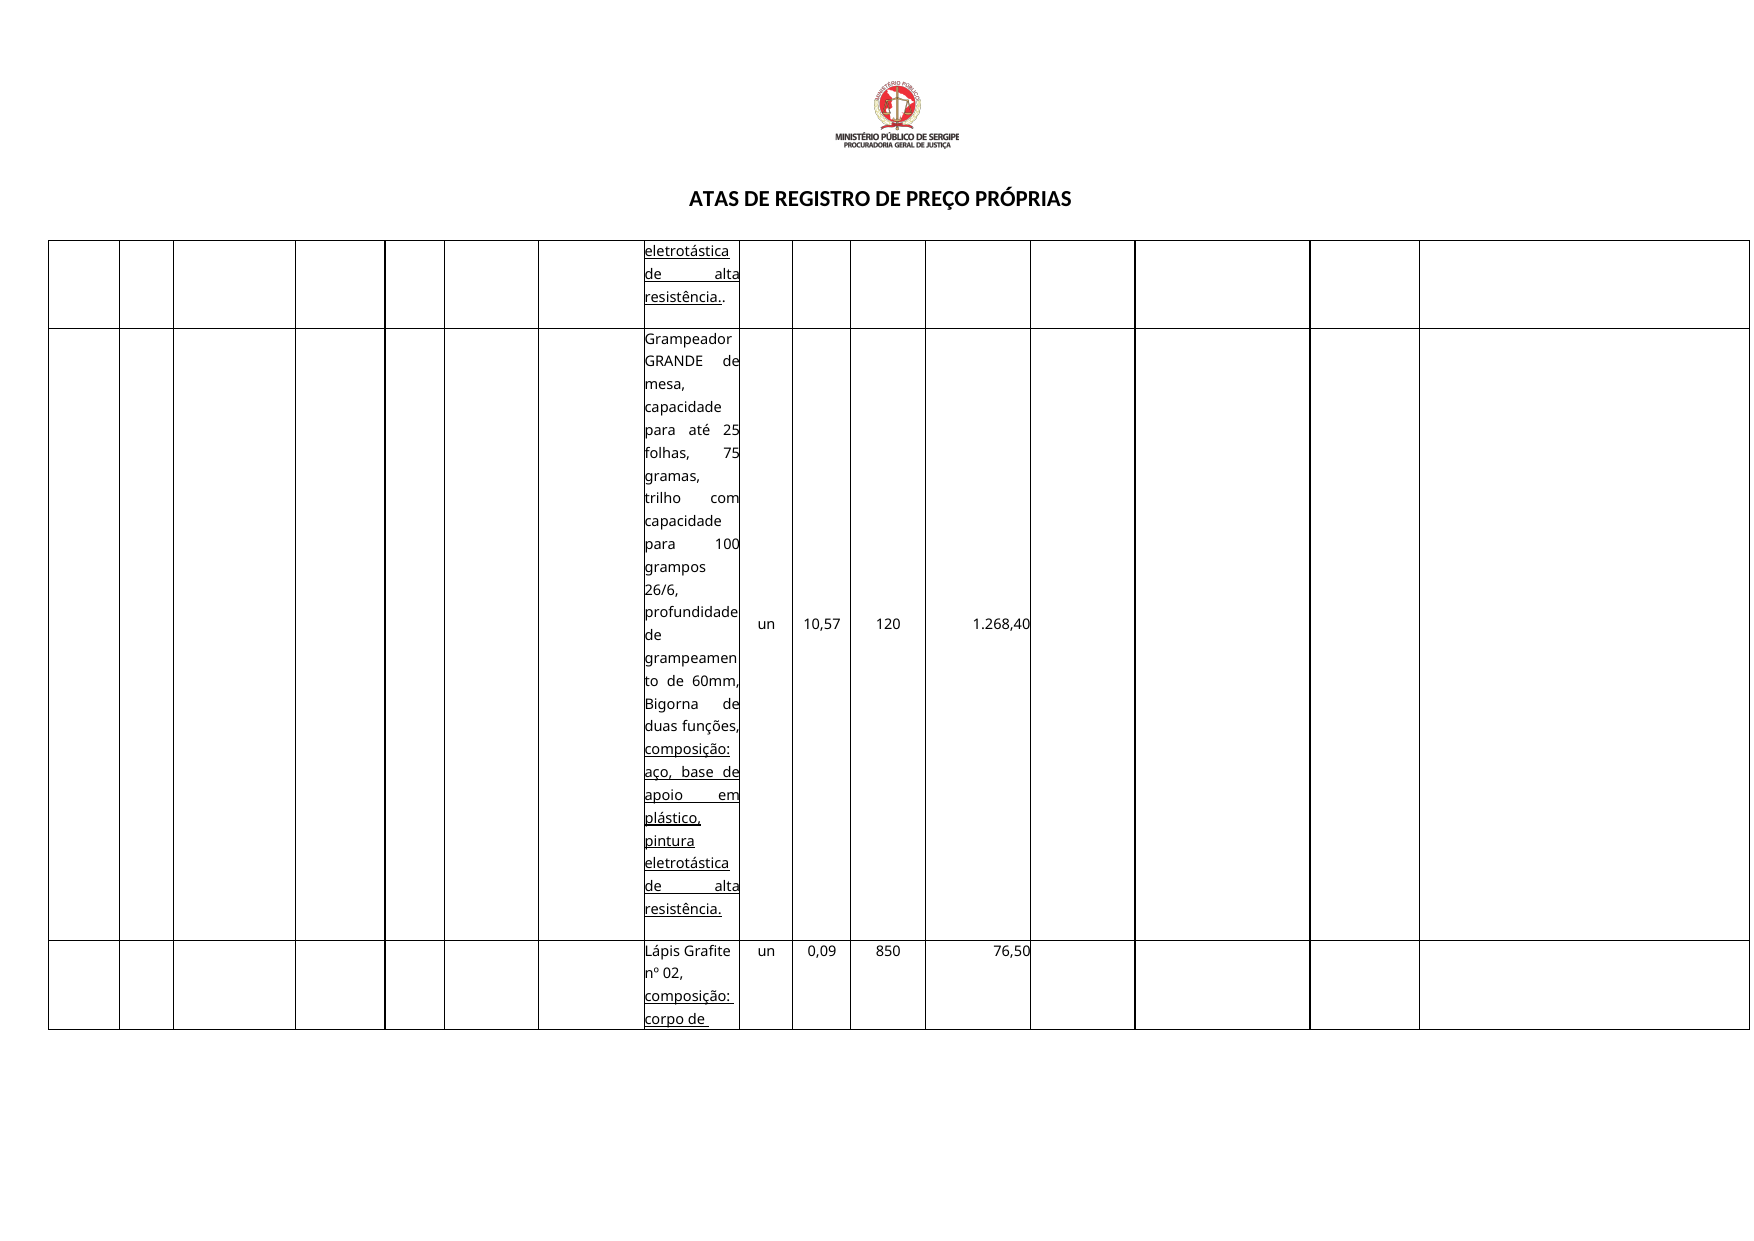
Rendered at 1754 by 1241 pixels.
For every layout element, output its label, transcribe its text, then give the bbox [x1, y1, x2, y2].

table_cell [445, 329, 538, 939]
table_cell apoio em [645, 780, 739, 802]
table_cell [539, 329, 644, 939]
table_cell [1136, 241, 1309, 327]
table_cell [120, 241, 173, 327]
table_cell 120 [851, 329, 925, 939]
table_cell [1031, 329, 1134, 939]
table_cell [296, 941, 384, 1029]
table_cell [49, 241, 119, 327]
table_cell [539, 241, 644, 327]
table_cell [1311, 241, 1419, 327]
table_cell 76,50 [926, 941, 1030, 1029]
table_cell [1420, 241, 1749, 327]
table_cell [1031, 941, 1134, 1029]
table_cell 850 [851, 941, 925, 1029]
picture [835, 81, 959, 149]
table_cell [1420, 329, 1749, 939]
table_cell resistência. [645, 894, 739, 939]
table_cell [445, 941, 538, 1029]
table_cell [386, 241, 444, 327]
table_cell [174, 941, 295, 1029]
table_cell [445, 241, 538, 327]
table_cell [49, 941, 119, 1029]
table_cell [1311, 941, 1419, 1029]
table_cell [1136, 941, 1309, 1029]
table_cell Lápis Grafite nº 02, composição: corpo de [645, 941, 739, 1029]
table_cell [793, 241, 850, 327]
table_cell resistência.. [645, 282, 739, 327]
table_cell 10,57 [793, 329, 850, 939]
table_cell [1420, 941, 1749, 1029]
table_cell Grampeador GRANDE de mesa, capacidade para até 25 folhas, 75 gramas, trilho com capacidade para 100 grampos 26/6, profundidade de grampeamento de 60mm, Bigorna de duas funções, composição: aço, base de [645, 329, 739, 779]
table_cell plástico, pintura eletrotástica de alta [645, 803, 739, 893]
table_cell [1311, 329, 1419, 939]
table_cell [120, 941, 173, 1029]
table_cell [174, 241, 295, 327]
table_cell un [740, 329, 792, 939]
table_cell [386, 329, 444, 939]
table_cell [120, 329, 173, 939]
table_cell 1.268,40 [926, 329, 1030, 939]
table_cell [296, 329, 384, 939]
table_cell [740, 241, 792, 327]
table_cell 0,09 [793, 941, 850, 1029]
table_cell [539, 941, 644, 1029]
table_cell [1031, 241, 1134, 327]
table_cell [386, 941, 444, 1029]
table_cell eletrotástica de alta [645, 241, 739, 281]
table_cell [926, 241, 1030, 327]
table_cell [851, 241, 925, 327]
table_cell [296, 241, 384, 327]
table_cell [174, 329, 295, 939]
table_cell [49, 329, 119, 939]
table_cell [1136, 329, 1309, 939]
table_cell un [740, 941, 792, 1029]
